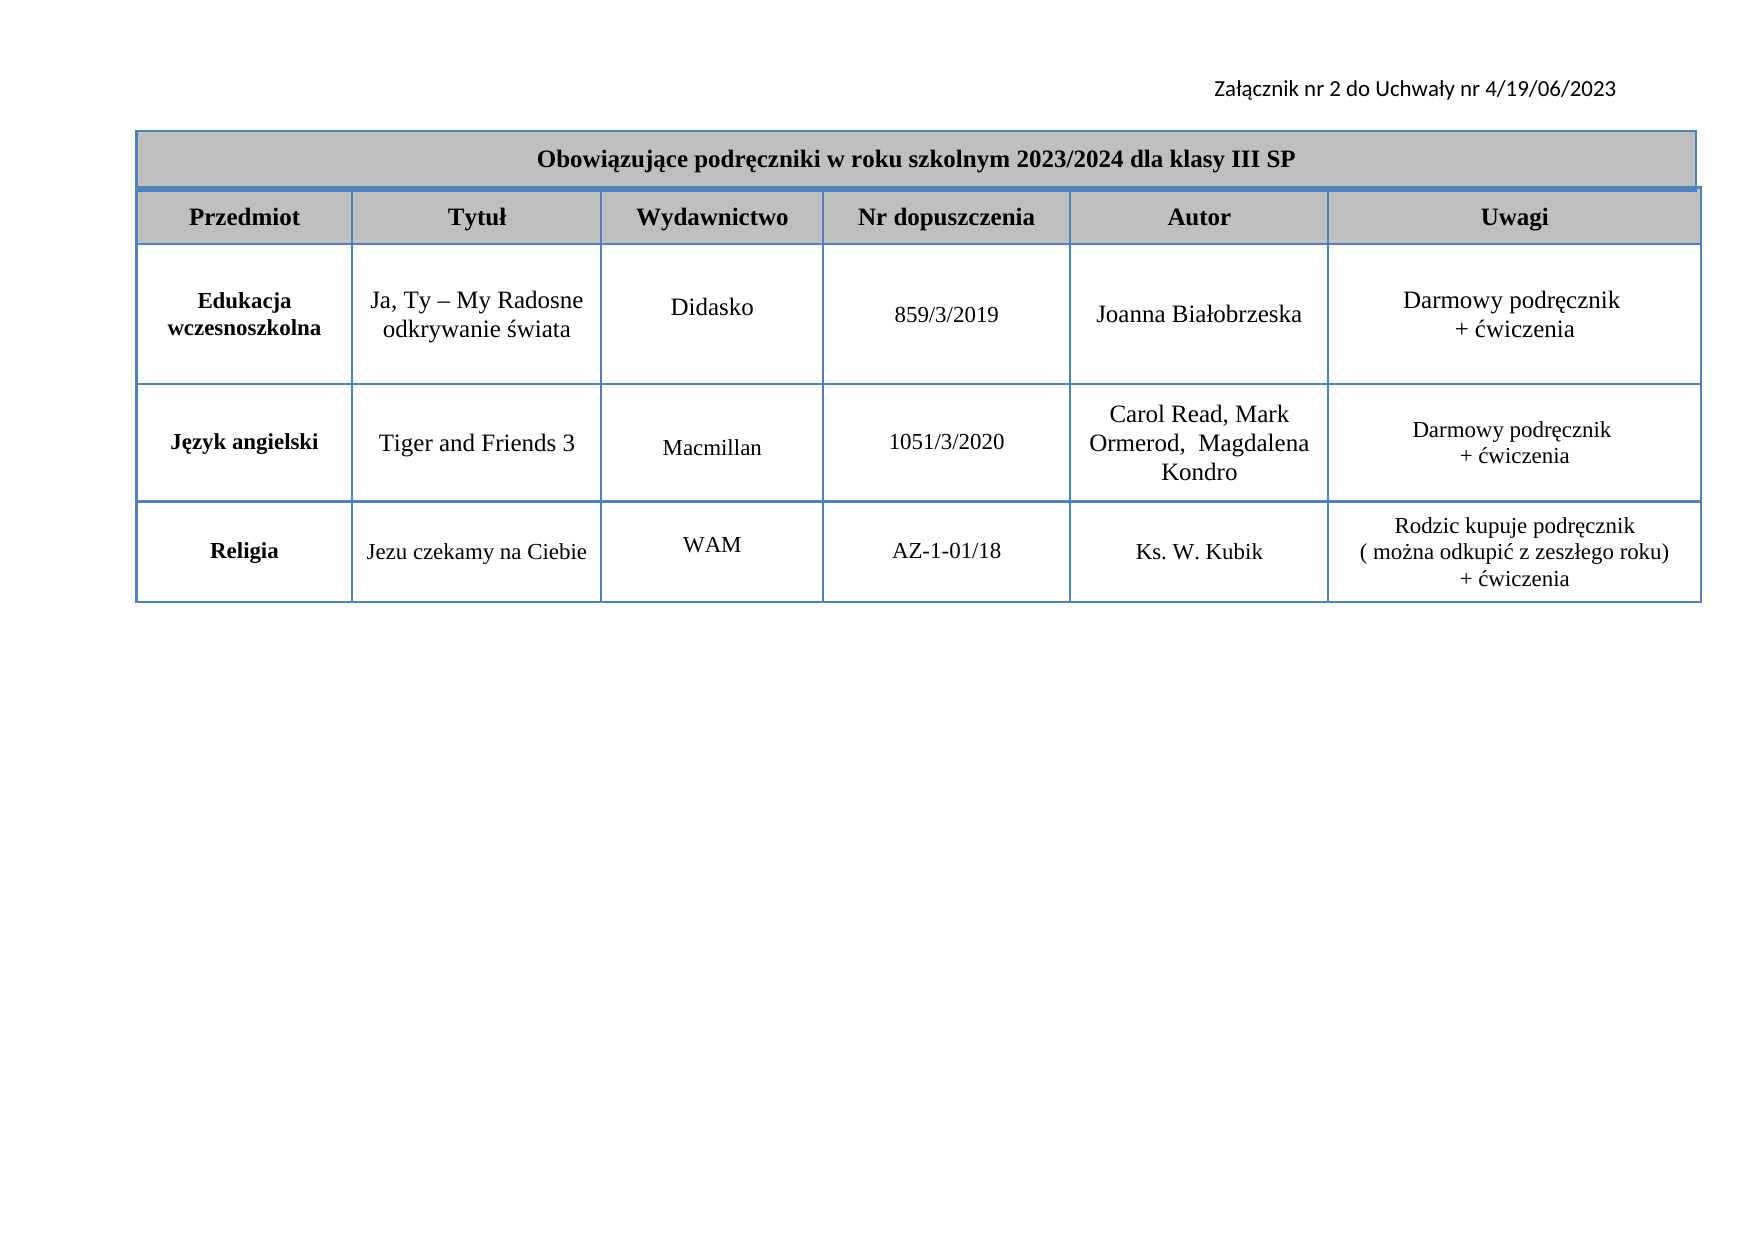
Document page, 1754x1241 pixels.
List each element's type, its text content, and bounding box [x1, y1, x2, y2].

table_cell Język angielski [138, 385, 351, 500]
table_cell Tiger and Friends 3 [353, 385, 600, 500]
table_cell Darmowy podręcznik + ćwiczenia [1329, 245, 1700, 382]
table_cell 859/3/2019 [824, 245, 1069, 382]
table_cell Jezu czekamy na Ciebie [353, 503, 600, 601]
table_cell Joanna Białobrzeska [1071, 245, 1327, 382]
table_cell Edukacja wczesnoszkolna [138, 245, 351, 382]
table_cell Macmillan [602, 385, 822, 500]
table_cell WAM [602, 503, 822, 601]
table_cell Didasko [602, 245, 822, 382]
table_header Obowiązujące podręczniki w roku szkolnym 2023/2024 dla klasy III SP [138, 132, 1695, 186]
table_cell Tytuł [353, 192, 600, 243]
table_cell Wydawnictwo [602, 192, 822, 243]
table_cell Carol Read, Mark Ormerod, Magdalena Kondro [1071, 385, 1327, 500]
table_cell Przedmiot [138, 192, 351, 243]
table_header [1697, 130, 1701, 186]
table_cell Autor [1071, 192, 1327, 243]
table_cell Nr dopuszczenia [824, 192, 1069, 243]
table_cell Religia [138, 503, 351, 601]
table_cell Ks. W. Kubik [1071, 503, 1327, 601]
table_cell Darmowy podręcznik + ćwiczenia [1329, 385, 1700, 500]
table_cell Uwagi [1329, 189, 1700, 243]
table_cell Rodzic kupuje podręcznik ( można odkupić z zeszłego roku) + ćwiczenia [1329, 503, 1700, 601]
table_cell Ja, Ty – My Radosne odkrywanie świata [353, 245, 600, 382]
table_cell 1051/3/2020 [824, 385, 1069, 500]
table_cell AZ-1-01/18 [824, 503, 1069, 601]
